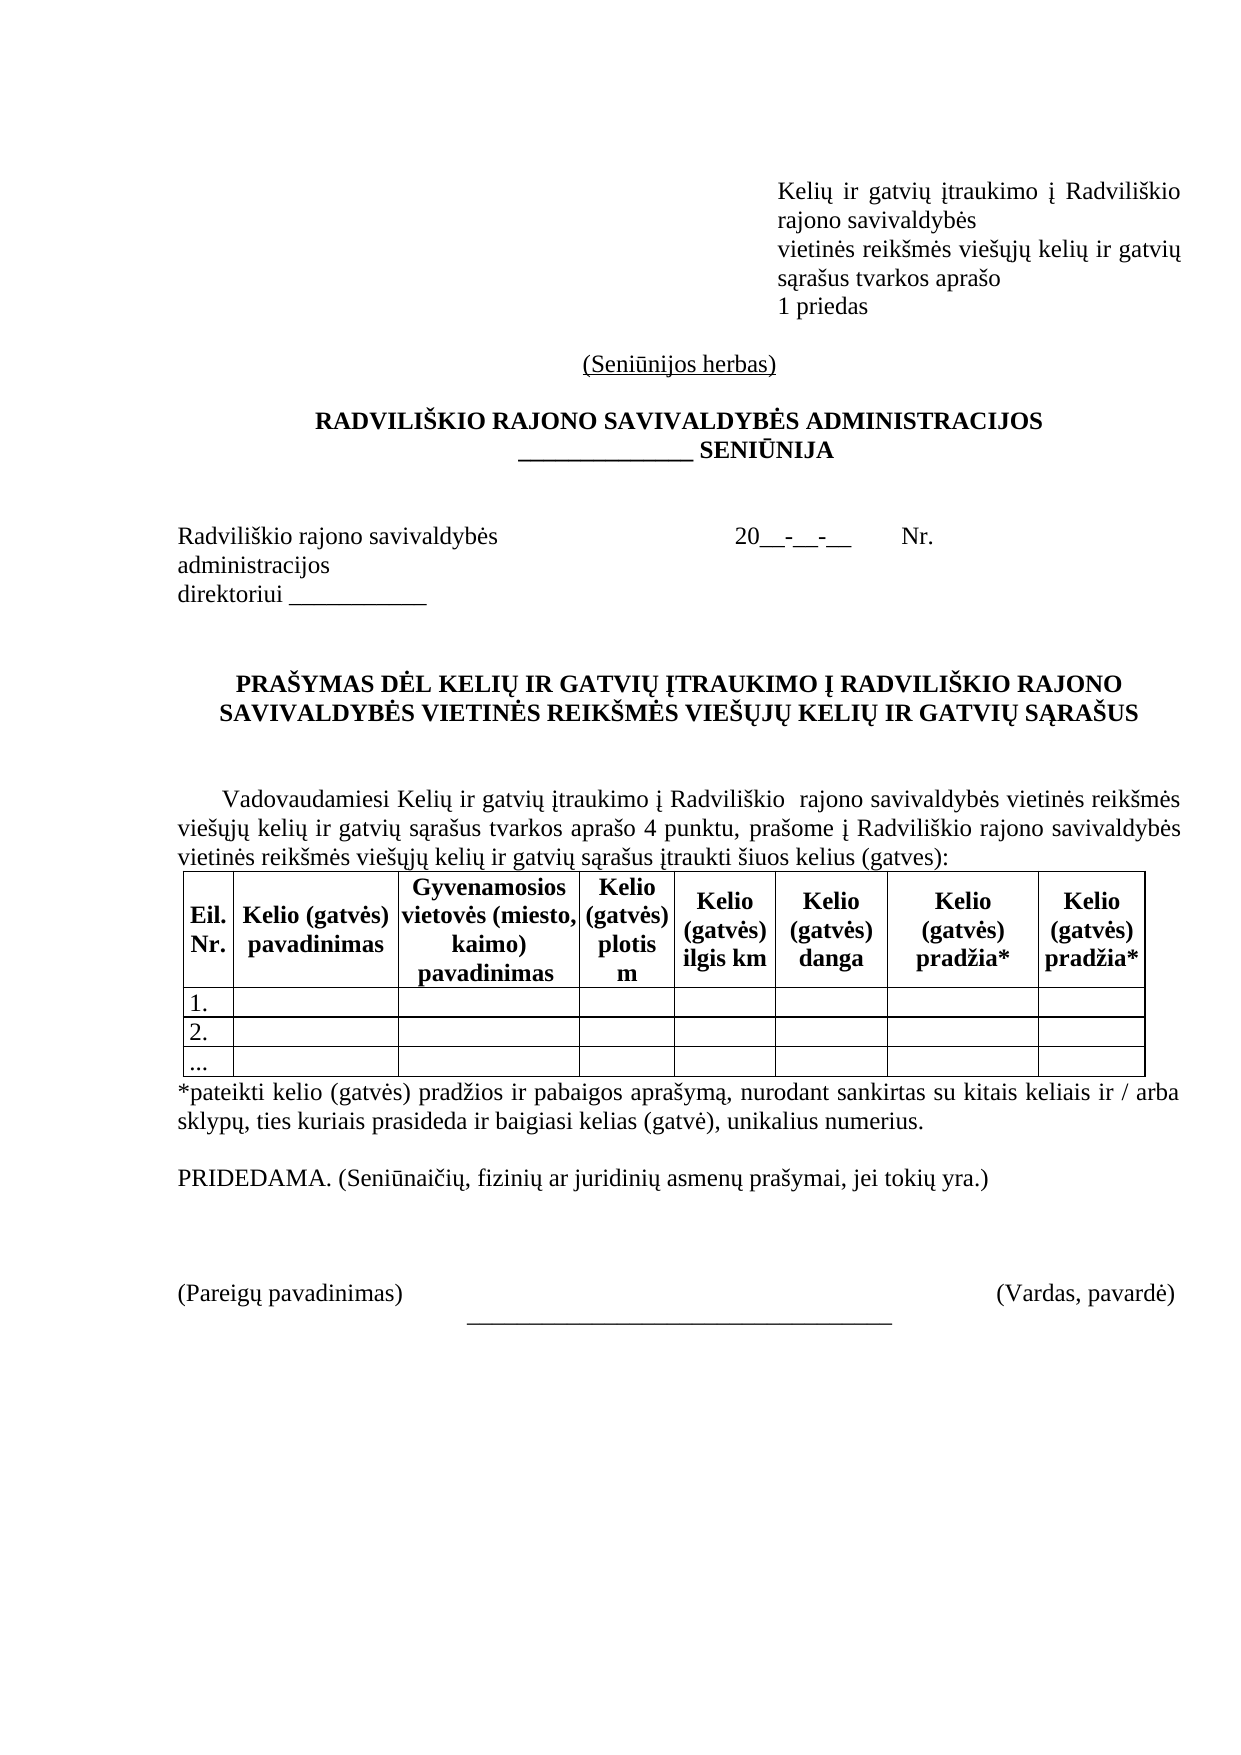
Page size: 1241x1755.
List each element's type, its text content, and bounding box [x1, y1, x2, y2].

table_cell [234, 1047, 398, 1076]
table_cell [1039, 1047, 1144, 1076]
table_cell [675, 988, 775, 1016]
table_cell [1039, 1018, 1144, 1046]
text (Seniūnijos herbas) [177, 349, 1181, 378]
table_header Kelio (gatvės) pradžia* [888, 872, 1038, 987]
table_cell [776, 988, 887, 1016]
table_header [629, 521, 734, 612]
table_header Kelio (gatvės) danga [776, 872, 887, 987]
table_cell [776, 1018, 887, 1046]
table_cell [580, 1047, 674, 1076]
text Kelių ir gatvių įtraukimo į Radviliškio rajono savivaldybės [777, 176, 1181, 234]
text vietinės reikšmės viešųjų kelių ir gatvių sąrašus tvarkos aprašo [777, 234, 1181, 291]
text –––––––––––––––––––––––––––––––––– [177, 1307, 1181, 1336]
table_header 20__-__-__ Nr. [735, 521, 1187, 612]
text Vadovaudamiesi Kelių ir gatvių įtraukimo į Radviliškio rajono savivaldybės vietinės reikšmės viešųjų kelių ir gatvių sąrašus tvarkos aprašo 4 punktu, prašome į Radviliškio rajono savivaldybės vietinės reikšmės viešųjų kelių ir gatvių sąrašus įtraukti šiuos kelius (gatves): [177, 784, 1181, 871]
table_cell [675, 1047, 775, 1076]
table_header Kelio (gatvės) ilgis km [675, 872, 775, 987]
text *pateikti kelio (gatvės) pradžios ir pabaigos aprašymą, nurodant sankirtas su kitais keliais ir / arba sklypų, ties kuriais prasideda ir baigiasi kelias (gatvė), unikalius numerius. [177, 1077, 1181, 1134]
text PRAŠYMAS DĖL KELIŲ IR GATVIŲ ĮTRAUKIMO Į RADVILIŠKIO RAJONO SAVIVALDYBĖS VIETINĖS REIKŠMĖS VIEŠŲJŲ KELIŲ IR GATVIŲ SĄRAŠUS [177, 669, 1181, 727]
table_cell [888, 988, 1038, 1016]
table_cell [1039, 988, 1144, 1016]
table_cell 1. [184, 988, 233, 1016]
table_header Gyvenamosios vietovės (miesto, kaimo) pavadinimas [399, 872, 579, 987]
table_cell [234, 1018, 398, 1046]
table_header Radviliškio rajono savivaldybės administracijos direktoriui ___________ [177, 521, 629, 612]
table_cell [399, 1047, 579, 1076]
text PRIDEDAMA. (Seniūnaičių, fizinių ar juridinių asmenų prašymai, jei tokių yra.) [177, 1163, 1181, 1192]
table_cell [675, 1018, 775, 1046]
table_cell [888, 1047, 1038, 1076]
table_cell [399, 988, 579, 1016]
table_cell [776, 1047, 887, 1076]
table_header Kelio (gatvės) pavadinimas [234, 872, 398, 987]
table_cell [580, 988, 674, 1016]
table_header Kelio (gatvės) plotis m [580, 872, 674, 987]
text 1 priedas [777, 291, 1181, 320]
table_cell [580, 1018, 674, 1046]
table_header Eil. Nr. [184, 872, 233, 987]
text RADVILIŠKIO RAJONO SAVIVALDYBĖS ADMINISTRACIJOS [177, 406, 1181, 435]
table_cell [234, 988, 398, 1016]
text (Pareigų pavadinimas) (Vardas, pavardė) [177, 1278, 1181, 1307]
table_cell [399, 1018, 579, 1046]
table_cell ... [184, 1047, 233, 1076]
table_cell [888, 1018, 1038, 1046]
table_header Kelio (gatvės) pradžia* [1039, 872, 1144, 987]
text ______________ SENIŪNIJA [177, 435, 1181, 464]
table_cell 2. [184, 1018, 233, 1046]
